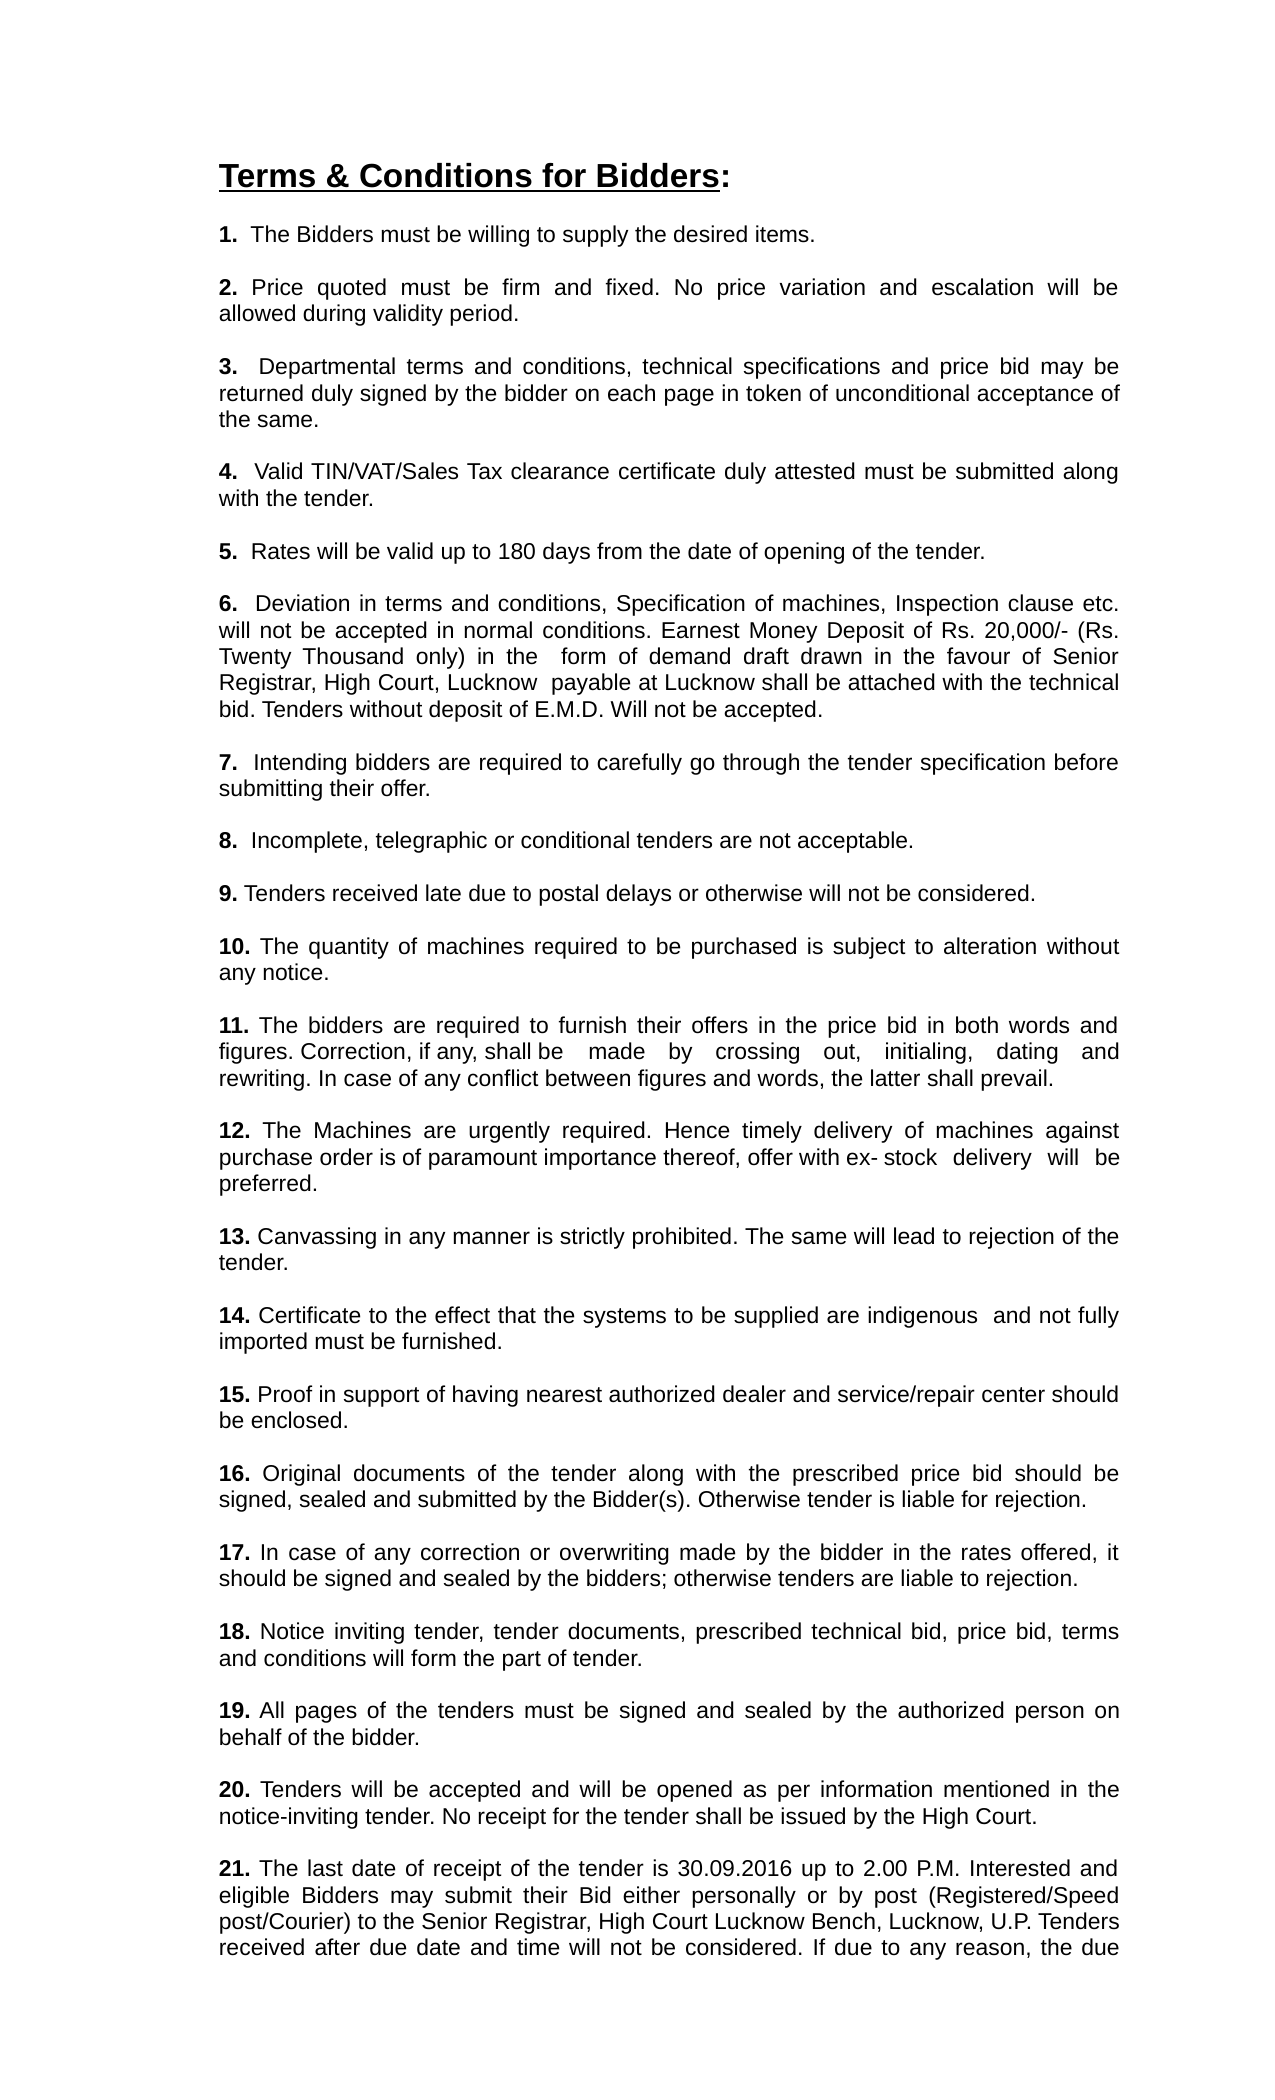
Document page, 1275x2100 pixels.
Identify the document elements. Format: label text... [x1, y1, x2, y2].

text 15. Proof in support of having nearest authorized dealer and service/repair center should be enclosed. [219, 1381, 1120, 1434]
text 8. Incomplete, telegraphic or conditional tenders are not acceptable. [219, 827, 1120, 854]
text 5. Rates will be valid up to 180 days from the date of opening of the tender. [219, 538, 1120, 564]
text 10. The quantity of machines required to be purchased is subject to alteration without any notice. [219, 933, 1120, 986]
text 3. Departmental terms and conditions, technical specifications and price bid may be returned duly signed by the bidder on each page in token of unconditional acceptance of the same. [219, 353, 1120, 432]
text 18. Notice inviting tender, tender documents, prescribed technical bid, price bid, terms and conditions will form the part of tender. [219, 1618, 1120, 1671]
text 9. Tenders received late due to postal delays or otherwise will not be considered. [219, 880, 1120, 907]
text 13. Canvassing in any manner is strictly prohibited. The same will lead to rejection of the tender. [219, 1223, 1120, 1276]
text 6. Deviation in terms and conditions, Specification of machines, Inspection clause etc. will not be accepted in normal conditions. Earnest Money Deposit of Rs. 20,000/- (Rs. Twenty Thousand only) in the form of demand draft drawn in the favour of Senior Registrar, High Court, Lucknow payable at Lucknow shall be attached with the technical bid. Tenders without deposit of E.M.D. Will not be accepted. [219, 590, 1120, 722]
text 11. The bidders are required to furnish their offers in the price bid in both words and figures. Correction, if any, shall be made by crossing out, initialing, dating and rewriting. In case of any conflict between figures and words, the latter shall prevail. [219, 1012, 1120, 1091]
text 20. Tenders will be accepted and will be opened as per information mentioned in the notice-inviting tender. No receipt for the tender shall be issued by the High Court. [219, 1776, 1120, 1829]
text 21. The last date of receipt of the tender is 30.09.2016 up to 2.00 P.M. Interested and eligible Bidders may submit their Bid either personally or by post (Registered/Speed post/Courier) to the Senior Registrar, High Court Lucknow Bench, Lucknow, U.P. Tenders received after due date and time will not be considered. If due to any reason, the due [219, 1855, 1120, 1961]
text 4. Valid TIN/VAT/Sales Tax clearance certificate duly attested must be submitted along with the tender. [219, 458, 1120, 511]
text 19. All pages of the tenders must be signed and sealed by the authorized person on behalf of the bidder. [219, 1697, 1120, 1750]
text 16. Original documents of the tender along with the prescribed price bid should be signed, sealed and submitted by the Bidder(s). Otherwise tender is liable for rejection. [219, 1460, 1120, 1513]
text 12. The Machines are urgently required. Hence timely delivery of machines against purchase order is of paramount importance thereof, offer with ex- stock delivery will be preferred. [219, 1117, 1120, 1196]
text 17. In case of any correction or overwriting made by the bidder in the rates offered, it should be signed and sealed by the bidders; otherwise tenders are liable to rejection. [219, 1539, 1120, 1592]
text 7. Intending bidders are required to carefully go through the tender specification before submitting their offer. [219, 748, 1120, 801]
text Terms & Conditions for Bidders: [219, 157, 1120, 195]
text 1. The Bidders must be willing to supply the desired items. [219, 221, 1120, 248]
text 2. Price quoted must be firm and fixed. No price variation and escalation will be allowed during validity period. [219, 274, 1120, 327]
text 14. Certificate to the effect that the systems to be supplied are indigenous and not fully imported must be furnished. [219, 1302, 1120, 1354]
